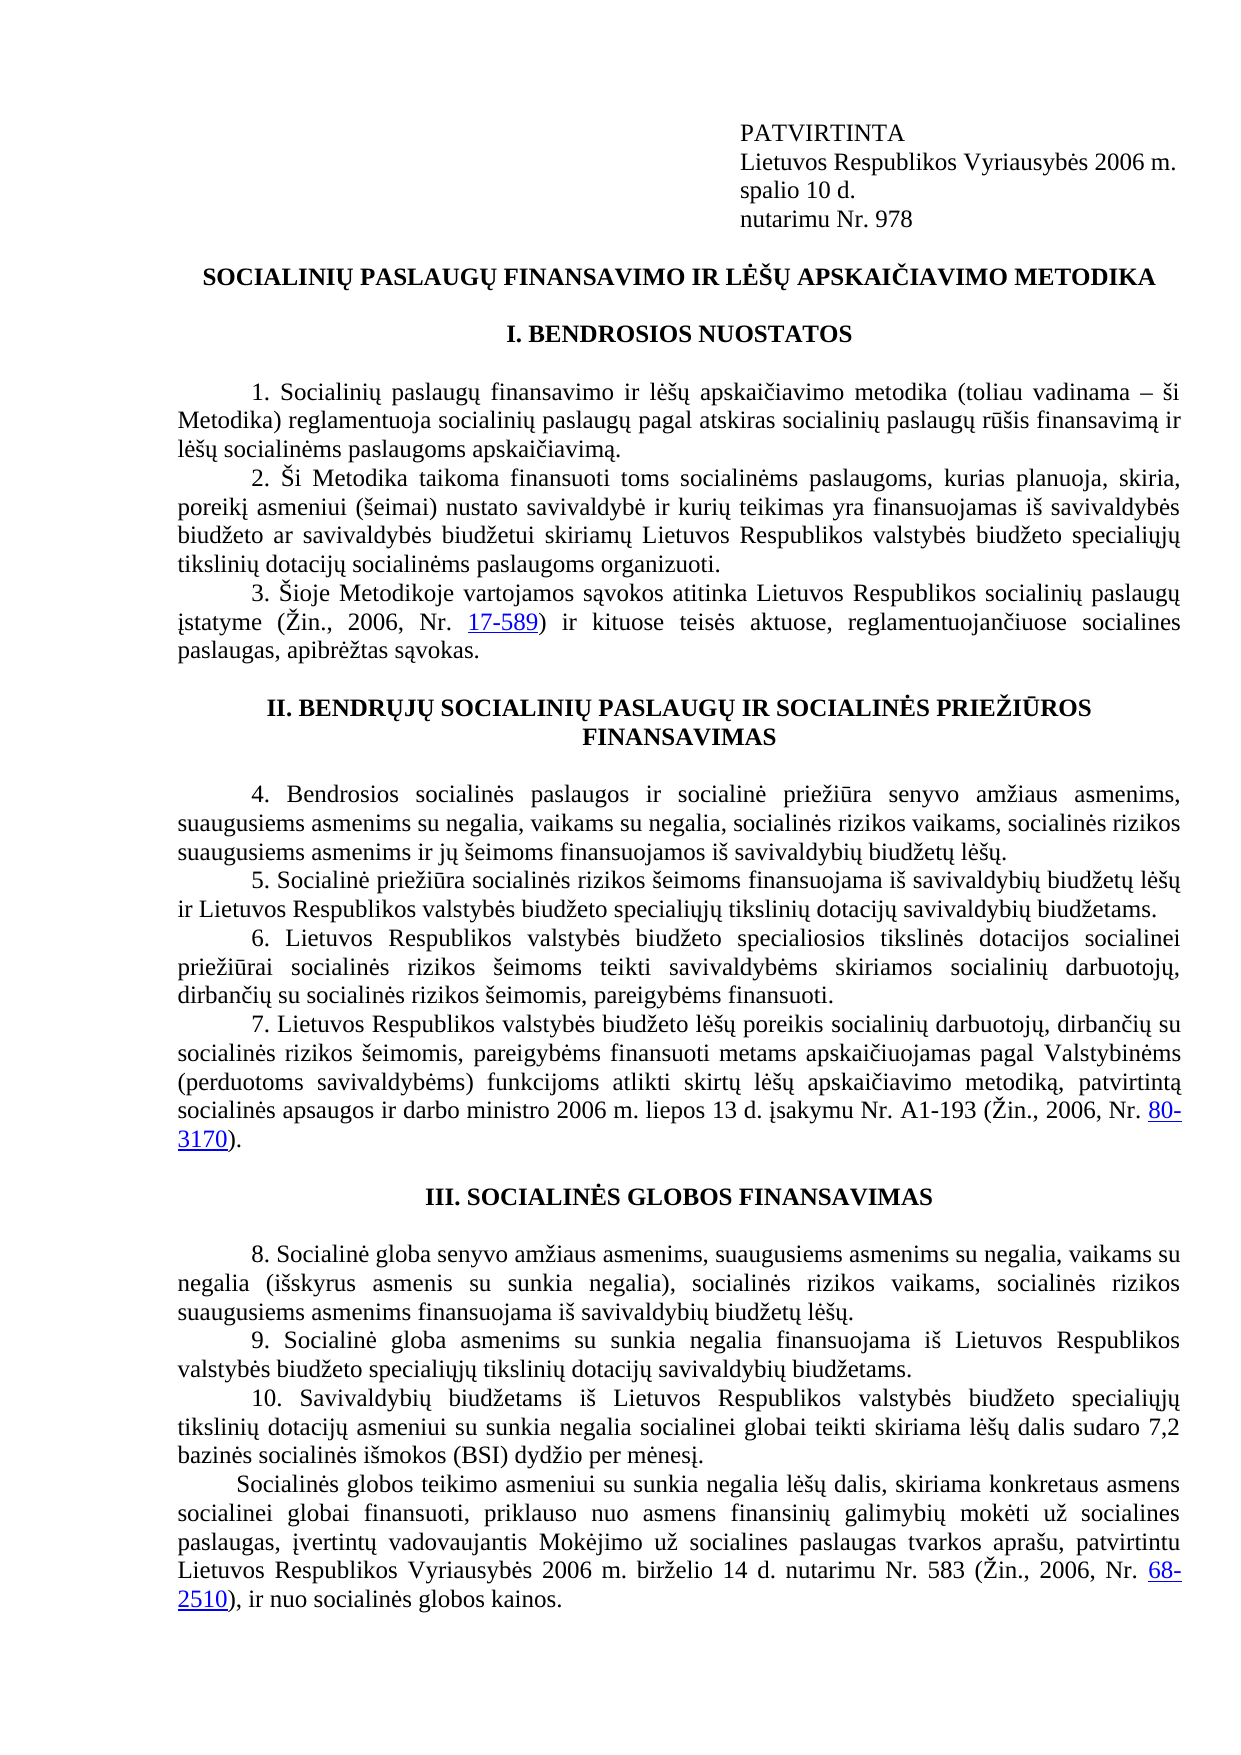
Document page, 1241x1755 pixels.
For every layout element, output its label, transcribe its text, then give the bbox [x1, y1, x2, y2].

text socialinių paslaugų finansavimo ir lėšų apskaičiavimo metodika [177, 262, 1181, 291]
text 1. Socialinių paslaugų finansavimo ir lėšų apskaičiavimo metodika (toliau vadinama – ši Metodika) reglamentuoja socialinių paslaugų pagal atskiras socialinių paslaugų rūšis finansavimą ir lėšų socialinėms paslaugoms apskaičiavimą. [177, 377, 1181, 463]
text 10. Savivaldybių biudžetams iš Lietuvos Respublikos valstybės biudžeto specialiųjų tikslinių dotacijų asmeniui su sunkia negalia socialinei globai teikti skiriama lėšų dalis sudaro 7,2 bazinės socialinės išmokos (BSI) dydžio per mėnesį. [177, 1383, 1181, 1469]
text 9. Socialinė globa asmenims su sunkia negalia finansuojama iš Lietuvos Respublikos valstybės biudžeto specialiųjų tikslinių dotacijų savivaldybių biudžetams. [177, 1326, 1181, 1383]
text 5. Socialinė priežiūra socialinės rizikos šeimoms finansuojama iš savivaldybių biudžetų lėšų ir Lietuvos Respublikos valstybės biudžeto specialiųjų tikslinių dotacijų savivaldybių biudžetams. [177, 866, 1181, 923]
text 4. Bendrosios socialinės paslaugos ir socialinė priežiūra senyvo amžiaus asmenims, suaugusiems asmenims su negalia, vaikams su negalia, socialinės rizikos vaikams, socialinės rizikos suaugusiems asmenims ir jų šeimoms finansuojamos iš savivaldybių biudžetų lėšų. [177, 779, 1181, 866]
text I. BENDROSIOS NUOSTATOS [177, 319, 1181, 348]
text 8. Socialinė globa senyvo amžiaus asmenims, suaugusiems asmenims su negalia, vaikams su negalia (išskyrus asmenis su sunkia negalia), socialinės rizikos vaikams, socialinės rizikos suaugusiems asmenims finansuojama iš savivaldybių biudžetų lėšų. [177, 1239, 1181, 1326]
text 2. Ši Metodika taikoma finansuoti toms socialinėms paslaugoms, kurias planuoja, skiria, poreikį asmeniui (šeimai) nustato savivaldybė ir kurių teikimas yra finansuojamas iš savivaldybės biudžeto ar savivaldybės biudžetui skiriamų Lietuvos Respublikos valstybės biudžeto specialiųjų tikslinių dotacijų socialinėms paslaugoms organizuoti. [177, 463, 1181, 578]
text nutarimu Nr. 978 [740, 204, 1181, 233]
text 7. Lietuvos Respublikos valstybės biudžeto lėšų poreikis socialinių darbuotojų, dirbančių su socialinės rizikos šeimomis, pareigybėms finansuoti metams apskaičiuojamas pagal Valstybinėms (perduotoms savivaldybėms) funkcijoms atlikti skirtų lėšų apskaičiavimo metodiką, patvirtintą socialinės apsaugos ir darbo ministro 2006 m. liepos 13 d. įsakymu Nr. A1-193 (Žin., 2006, Nr. 80-3170). [177, 1009, 1181, 1153]
text 3. Šioje Metodikoje vartojamos sąvokos atitinka Lietuvos Respublikos socialinių paslaugų įstatyme (Žin., 2006, Nr. 17-589) ir kituose teisės aktuose, reglamentuojančiuose socialines paslaugas, apibrėžtas sąvokas. [177, 578, 1181, 664]
text Patvirtinta [740, 118, 1181, 147]
text Socialinės globos teikimo asmeniui su sunkia negalia lėšų dalis, skiriama konkretaus asmens socialinei globai finansuoti, priklauso nuo asmens finansinių galimybių mokėti už socialines paslaugas, įvertintų vadovaujantis Mokėjimo už socialines paslaugas tvarkos aprašu, patvirtintu Lietuvos Respublikos Vyriausybės 2006 m. birželio 14 d. nutarimu Nr. 583 (Žin., 2006, Nr. 68-2510), ir nuo socialinės globos kainos. [177, 1469, 1181, 1613]
text II. BENDRŲJŲ SOCIALINIŲ PASLAUGŲ IR SOCIALINĖS PRIEŽIŪROS FINANSAVIMAS [177, 693, 1181, 751]
text Lietuvos Respublikos Vyriausybės 2006 m. spalio 10 d. [740, 147, 1181, 204]
text III. SOCIALINĖS GLOBOS FINANSAVIMAS [177, 1182, 1181, 1211]
text 6. Lietuvos Respublikos valstybės biudžeto specialiosios tikslinės dotacijos socialinei priežiūrai socialinės rizikos šeimoms teikti savivaldybėms skiriamos socialinių darbuotojų, dirbančių su socialinės rizikos šeimomis, pareigybėms finansuoti. [177, 923, 1181, 1009]
